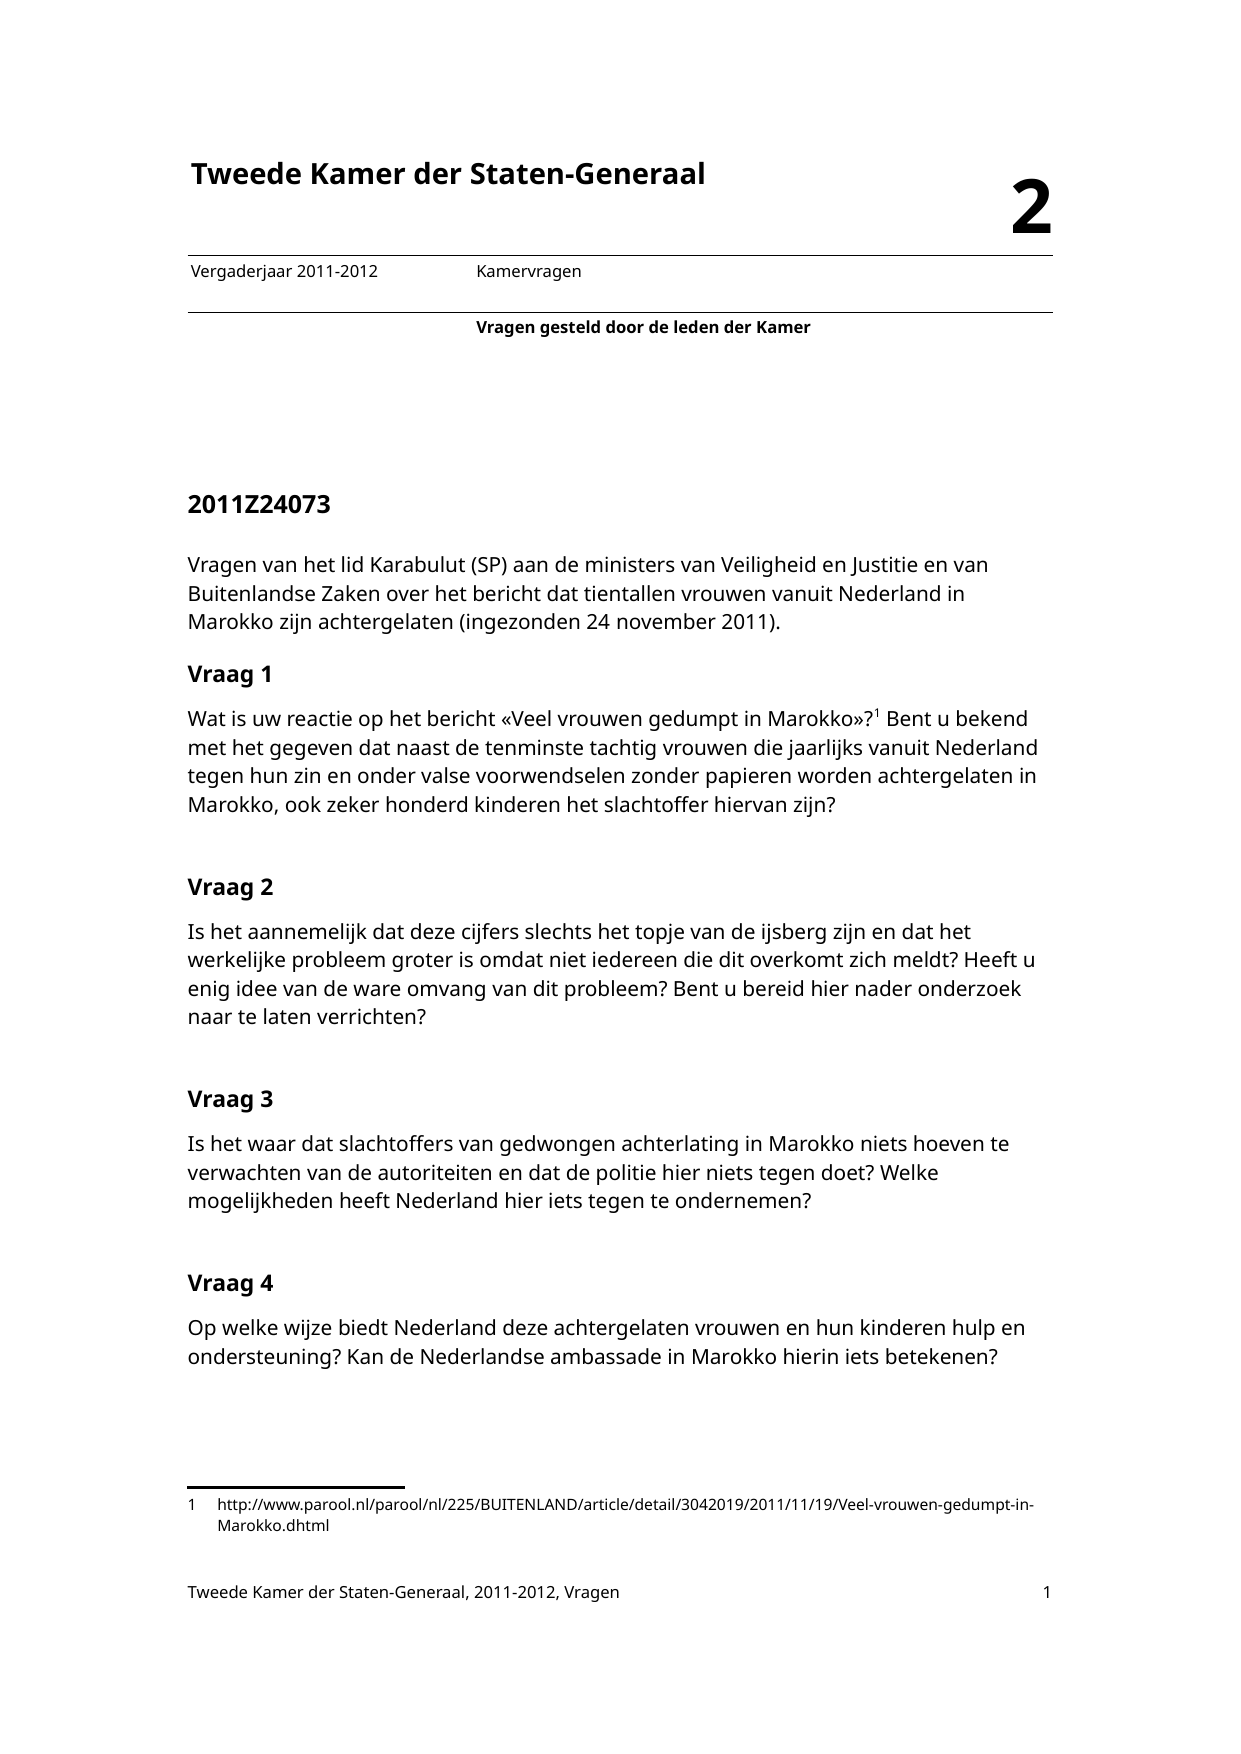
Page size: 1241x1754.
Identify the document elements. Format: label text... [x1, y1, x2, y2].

table_cell Vergaderjaar 2011-2012 [188, 256, 473, 312]
table_header 2 [880, 150, 1053, 255]
table_cell Vragen gesteld door de leden der Kamer [473, 313, 1053, 339]
text Op welke wijze biedt Nederland deze achtergelaten vrouwen en hun kinderen hulp en ondersteuning? Kan de Nederlandse ambassade in Marokko hierin iets betekenen? [187, 1313, 1053, 1370]
text 2011Z24073 [187, 487, 1053, 521]
table_cell Kamervragen [473, 256, 1053, 312]
text Is het aannemelijk dat deze cijfers slechts het topje van de ijsberg zijn en dat het werkelijke probleem groter is omdat niet iedereen die dit overkomt zich meldt? Heeft u enig idee van de ware omvang van dit probleem? Bent u bereid hier nader onderzoek naar te laten verrichten? [187, 917, 1053, 1031]
subtitle Vraag 4 [187, 1267, 1053, 1298]
text Is het waar dat slachtoffers van gedwongen achterlating in Marokko niets hoeven te verwachten van de autoriteiten en dat de politie hier niets tegen doet? Welke mogelijkheden heeft Nederland hier iets tegen te ondernemen? [187, 1129, 1053, 1215]
table_header Tweede Kamer der Staten-Generaal [188, 150, 879, 255]
text Vragen van het lid Karabulut (SP) aan de ministers van Veiligheid en Justitie en van Buitenlandse Zaken over het bericht dat tientallen vrouwen vanuit Nederland in Marokko zijn achtergelaten (ingezonden 24 november 2011). [187, 550, 1053, 636]
text http://www.parool.nl/parool/nl/225/BUITENLAND/article/detail/3042019/2011/11/19/Veel-vrouwen-gedumpt-in-Marokko.dhtml [187, 1479, 1053, 1536]
subtitle Vraag 3 [187, 1083, 1053, 1114]
table_cell [188, 313, 473, 339]
subtitle Vraag 1 [187, 658, 1053, 689]
subtitle Vraag 2 [187, 871, 1053, 902]
text Wat is uw reactie op het bericht «Veel vrouwen gedumpt in Marokko»? Bent u bekend met het gegeven dat naast de tenminste tachtig vrouwen die jaarlijks vanuit Nederland tegen hun zin en onder valse voorwendselen zonder papieren worden achtergelaten in Marokko, ook zeker honderd kinderen het slachtoffer hiervan zijn? [187, 704, 1053, 818]
